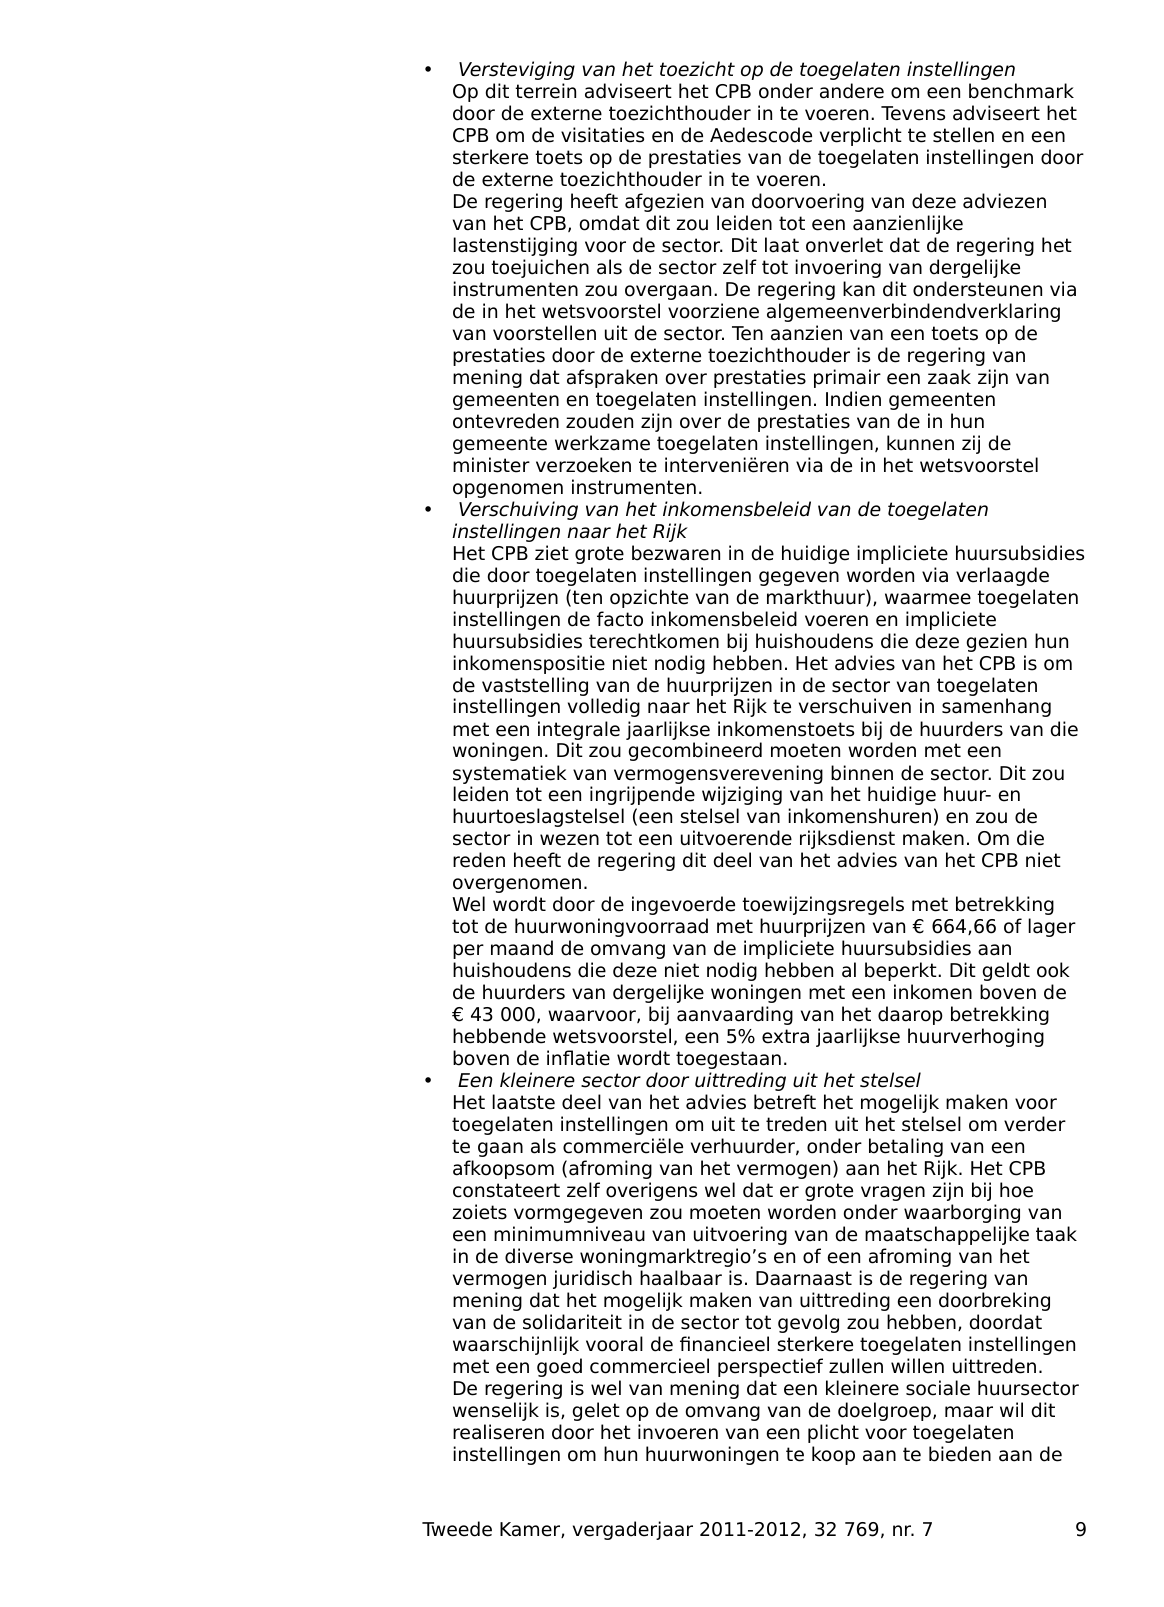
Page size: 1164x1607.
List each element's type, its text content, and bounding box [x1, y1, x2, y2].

text De regering is wel van mening dat een kleinere sociale huursector wenselijk is, gelet op de omvang van de doelgroep, maar wil dit realiseren door het invoeren van een plicht voor toegelaten instellingen om hun huurwoningen te koop aan te bieden aan de [452, 1378, 1087, 1466]
text Het laatste deel van het advies betreft het mogelijk maken voor toegelaten instellingen om uit te treden uit het stelsel om verder te gaan als commerciële verhuurder, onder betaling van een afkoopsom (afroming van het vermogen) aan het Rijk. Het CPB constateert zelf overigens wel dat er grote vragen zijn bij hoe zoiets vormgegeven zou moeten worden onder waarborging van een minimumniveau van uitvoering van de maatschappelijke taak in de diverse woningmarktregio’s en of een afroming van het vermogen juridisch haalbaar is. Daarnaast is de regering van mening dat het mogelijk maken van uittreding een doorbreking van de solidariteit in de sector tot gevolg zou hebben, doordat waarschijnlijk vooral de financieel sterkere toegelaten instellingen met een goed commercieel perspectief zullen willen uittreden. [452, 1092, 1087, 1378]
text • Een kleinere sector door uittreding uit het stelsel [422, 1070, 1087, 1092]
text • Versteviging van het toezicht op de toegelaten instellingen [422, 59, 1087, 81]
text Op dit terrein adviseert het CPB onder andere om een benchmark door de externe toezichthouder in te voeren. Tevens adviseert het CPB om de visitaties en de Aedescode verplicht te stellen en een sterkere toets op de prestaties van de toegelaten instellingen door de externe toezichthouder in te voeren. [452, 81, 1087, 191]
text Wel wordt door de ingevoerde toewijzingsregels met betrekking tot de huurwoningvoorraad met huurprijzen van € 664,66 of lager per maand de omvang van de impliciete huursubsidies aan huishoudens die deze niet nodig hebben al beperkt. Dit geldt ook de huurders van dergelijke woningen met een inkomen boven de € 43 000, waarvoor, bij aanvaarding van het daarop betrekking hebbende wetsvoorstel, een 5% extra jaarlijkse huurverhoging boven de inflatie wordt toegestaan. [452, 894, 1087, 1070]
text De regering heeft afgezien van doorvoering van deze adviezen van het CPB, omdat dit zou leiden tot een aanzienlijke lastenstijging voor de sector. Dit laat onverlet dat de regering het zou toejuichen als de sector zelf tot invoering van dergelijke instrumenten zou overgaan. De regering kan dit ondersteunen via de in het wetsvoorstel voorziene algemeenverbindendverklaring van voorstellen uit de sector. Ten aanzien van een toets op de prestaties door de externe toezichthouder is de regering van mening dat afspraken over prestaties primair een zaak zijn van gemeenten en toegelaten instellingen. Indien gemeenten ontevreden zouden zijn over de prestaties van de in hun gemeente werkzame toegelaten instellingen, kunnen zij de minister verzoeken te interveniëren via de in het wetsvoorstel opgenomen instrumenten. [452, 191, 1087, 499]
text Het CPB ziet grote bezwaren in de huidige impliciete huursubsidies die door toegelaten instellingen gegeven worden via verlaagde huurprijzen (ten opzichte van de markthuur), waarmee toegelaten instellingen de facto inkomensbeleid voeren en impliciete huursubsidies terechtkomen bij huishoudens die deze gezien hun inkomenspositie niet nodig hebben. Het advies van het CPB is om de vaststelling van de huurprijzen in de sector van toegelaten instellingen volledig naar het Rijk te verschuiven in samenhang met een integrale jaarlijkse inkomenstoets bij de huurders van die woningen. Dit zou gecombineerd moeten worden met een systematiek van vermogensverevening binnen de sector. Dit zou leiden tot een ingrijpende wijziging van het huidige huur- en huurtoeslagstelsel (een stelsel van inkomenshuren) en zou de sector in wezen tot een uitvoerende rijksdienst maken. Om die reden heeft de regering dit deel van het advies van het CPB niet overgenomen. [452, 543, 1087, 894]
text • Verschuiving van het inkomensbeleid van de toegelaten instellingen naar het Rijk [422, 499, 1087, 543]
